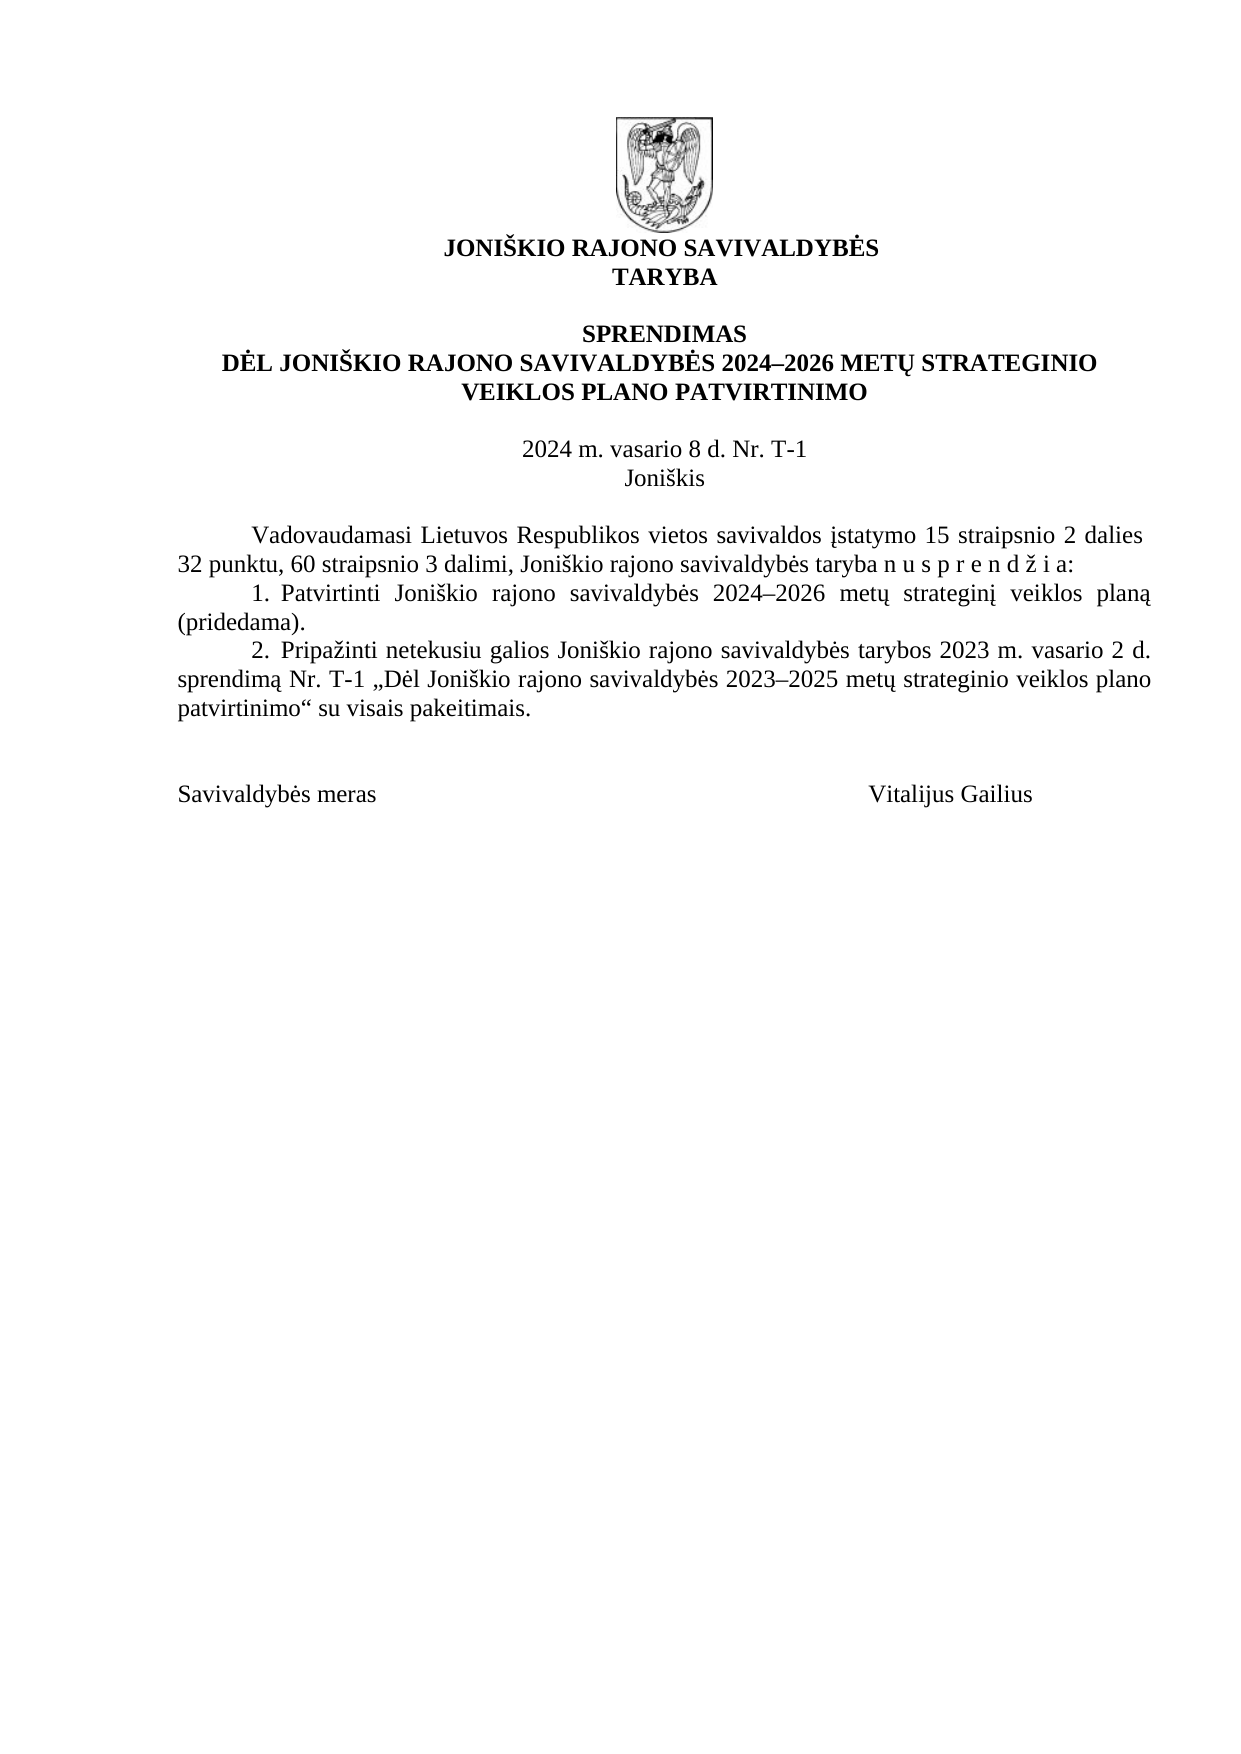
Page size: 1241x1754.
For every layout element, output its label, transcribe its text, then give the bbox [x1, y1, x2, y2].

text Savivaldybės meras Vitalijus Gailius [177, 779, 1152, 808]
text Vadovaudamasi Lietuvos Respublikos vietos savivaldos įstatymo 15 straipsnio 2 dalies 32 punktu, 60 straipsnio 3 dalimi, Joniškio rajono savivaldybės taryba n u s p r e n d ž i a: [177, 521, 1152, 578]
text SPRENDIMAS [177, 319, 1152, 348]
text 2. Pripažinti netekusiu galios Joniškio rajono savivaldybės tarybos 2023 m. vasario 2 d. sprendimą Nr. T-1 „Dėl Joniškio rajono savivaldybės 2023–2025 metų strateginio veiklos plano patvirtinimo“ su visais pakeitimais. [177, 636, 1152, 722]
text VEIKLOS PLANO PATVIRTINIMO [177, 377, 1152, 406]
text 2024 m. vasario 8 d. Nr. T-1 [177, 434, 1152, 463]
text JONIŠKIO RAJONO SAVIVALDYBĖS [177, 233, 1152, 262]
text TARYBA [177, 262, 1152, 291]
text DĖL JONIŠKIO RAJONO SAVIVALDYBĖS 2024–2026 METŲ STRATEGINIO [174, 348, 1152, 377]
text Joniškis [177, 463, 1152, 492]
text 1. Patvirtinti Joniškio rajono savivaldybės 2024–2026 metų strateginį veiklos planą (pridedama). [177, 578, 1152, 636]
